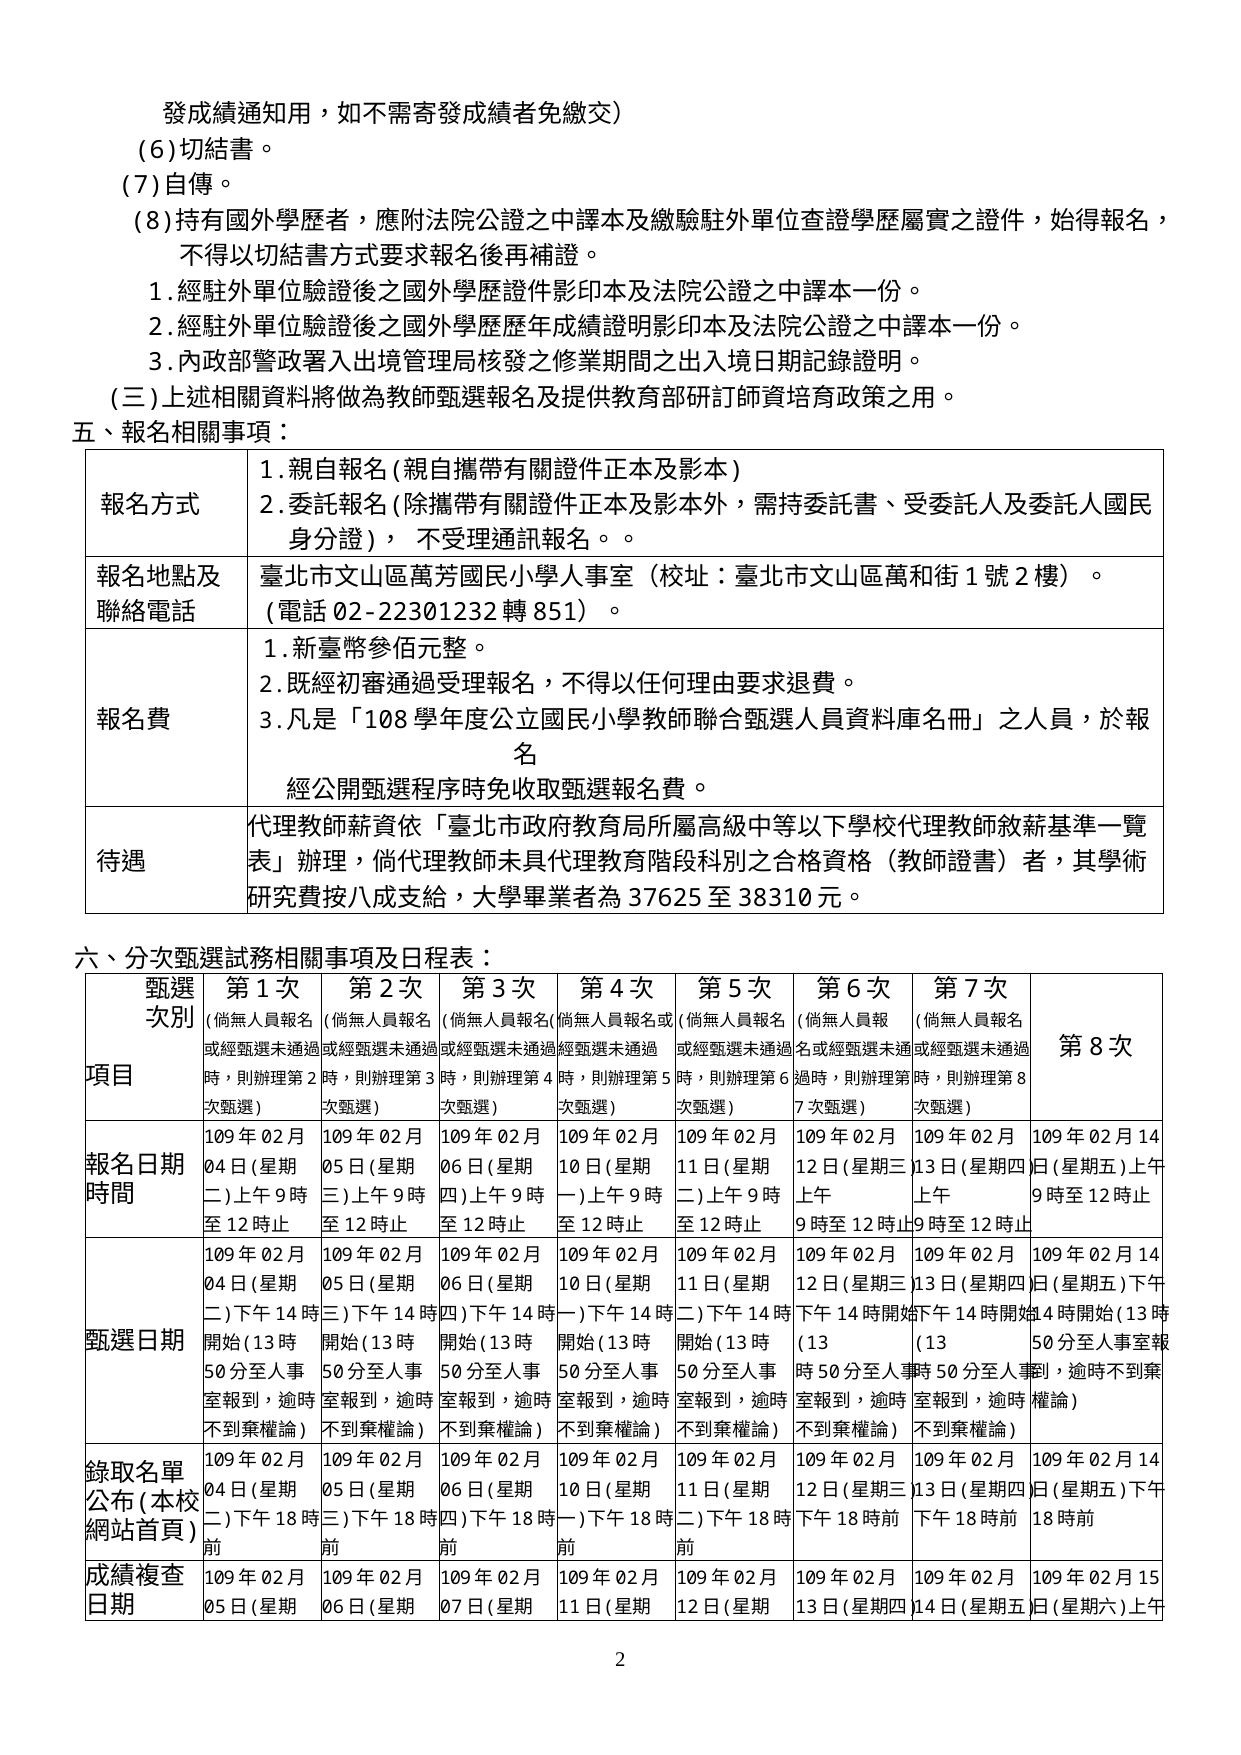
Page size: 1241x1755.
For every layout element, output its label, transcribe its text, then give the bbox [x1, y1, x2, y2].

table_cell 109年02月12日(星期三)下午14時開始(13 時50分至人事室報到，逾時不到棄權論) [794, 1238, 912, 1442]
table_cell 109年02月06日(星期四)下午14時開始(13時50分至人事室報到，逾時不到棄權論) [440, 1238, 557, 1442]
table_cell 109年02月06日(星期四)上午9時至12時止 [440, 1121, 557, 1237]
text 3.內政部警政署入出境管理局核發之修業期間之出入境日期記錄證明。 [148, 342, 1181, 378]
text 五、報名相關事項： [59, 413, 1181, 449]
table_cell 109年02月10日(星期一)上午9時至12時止 [558, 1121, 675, 1237]
table_cell 甄選日期 [86, 1238, 203, 1442]
table_cell 109年02月15日(星期六)上午 9時至10時 [1031, 1561, 1162, 1619]
table_header 第4次 (倘無人員報名或經甄選未通過時，則辦理第5次甄選) [558, 974, 675, 1119]
table_cell 109年02月04日(星期二)下午18時前 [204, 1444, 321, 1560]
table_header 第5次 (倘無人員報名或經甄選未通過時，則辦理第6次甄選) [676, 974, 793, 1119]
text (三)上述相關資料將做為教師甄選報名及提供教育部研訂師資培育政策之用。 [89, 378, 1181, 413]
table_header 1.親自報名(親自攜帶有關證件正本及影本) 2.委託報名(除攜帶有關證件正本及影本外，需持委託書、受委託人及委託人國民 身分證)， 不受理通訊報名。。 [248, 450, 1163, 556]
table_header 報名方式 [86, 450, 247, 556]
table_cell 1.新臺幣參佰元整。 2.既經初審通過受理報名，不得以任何理由要求退費。 3.凡是「108學年度公立國民小學教師聯合甄選人員資料庫名冊」之人員，於報名 經公開甄選程序時免收取甄選報名費。 [248, 629, 1163, 806]
text 發成績通知用，如不需寄發成績者免繳交） [30, 94, 1181, 130]
table_cell 109年02月12日(星期三)下午18時前 [794, 1444, 912, 1560]
table_cell 109年02月11日(星期二)下午18時前 [676, 1444, 793, 1560]
table_cell 109年02月05日(星期三)下午18時前 [322, 1444, 439, 1560]
text (6)切結書。 [44, 130, 1181, 165]
table_cell 109年02月13日(星期四)下午18時前 [913, 1444, 1030, 1560]
table_header 第8次 [1031, 974, 1162, 1119]
table_header 第3次 (倘無人員報名或經甄選未通過時，則辦理第4次甄選) [440, 974, 557, 1119]
text 2.經駐外單位驗證後之國外學歷歷年成績證明影印本及法院公證之中譯本一份。 [148, 307, 1181, 342]
table_cell 109年02月07日(星期 [440, 1561, 557, 1619]
text 六、分次甄選試務相關事項及日程表： [29, 946, 1181, 973]
text 1.經駐外單位驗證後之國外學歷證件影印本及法院公證之中譯本一份。 [148, 272, 1181, 307]
table_cell 109年02月14日(星期五)下午 14時開始(13時 50分至人事室報到，逾時不到棄權論) [1031, 1238, 1162, 1442]
table_cell 109年02月05日(星期 [204, 1561, 321, 1619]
table_cell 成績複查 日期 [86, 1561, 203, 1619]
table_cell 109年02月04日(星期二)下午14時開始(13時50分至人事室報到，逾時不到棄權論) [204, 1238, 321, 1442]
table_cell 109年02月11日(星期二)上午9時至12時止 [676, 1121, 793, 1237]
table_cell 109年02月14日(星期五)上午 9時至10時 [913, 1561, 1030, 1619]
table_cell 109年02月11日(星期 [558, 1561, 675, 1619]
table_header 第7次 (倘無人員報名或經甄選未通過時，則辦理第8次甄選) [913, 974, 1030, 1119]
table_header 第2次 (倘無人員報名或經甄選未通過時，則辦理第3次甄選) [322, 974, 439, 1119]
table_cell 109年02月13日(星期四)上午 9時至12時止 [913, 1121, 1030, 1237]
table_cell 109年02月10日(星期一)下午18時前 [558, 1444, 675, 1560]
table_cell 109年02月05日(星期三)上午9時至12時止 [322, 1121, 439, 1237]
table_cell 109年02月12日(星期三)上午 9時至12時止 [794, 1121, 912, 1237]
table_header 甄選 次別 項目 [86, 974, 203, 1119]
table_cell 109年02月06日(星期四)下午18時前 [440, 1444, 557, 1560]
table_cell 109年02月13日(星期四)下午14時開始(13 時50分至人事室報到，逾時不到棄權論) [913, 1238, 1030, 1442]
table_cell 109年02月14日(星期五)下午 18時前 [1031, 1444, 1162, 1560]
table_cell 報名日期 時間 [86, 1121, 203, 1237]
table_cell 109年02月14日(星期五)上午 9時至12時止 [1031, 1121, 1162, 1237]
text (7)自傳。 [59, 165, 1181, 201]
text (8)持有國外學歷者，應附法院公證之中譯本及繳驗駐外單位查證學歷屬實之證件，始得報名， [74, 201, 1181, 236]
table_header 第1次 (倘無人員報名或經甄選未通過時，則辦理第2次甄選) [204, 974, 321, 1119]
table_cell 報名費 [86, 629, 247, 806]
table_cell 臺北市文山區萬芳國民小學人事室（校址：臺北市文山區萬和街1號2樓）。 (電話02-22301232轉851）。 [248, 557, 1163, 628]
table_cell 109年02月04日(星期二)上午9時至12時止 [204, 1121, 321, 1237]
table_cell 錄取名單公布(本校網站首頁) [86, 1444, 203, 1560]
table_cell 109年02月10日(星期一)下午14時開始(13時50分至人事室報到，逾時不到棄權論) [558, 1238, 675, 1442]
table_cell 109年02月11日(星期二)下午14時開始(13時50分至人事室報到，逾時不到棄權論) [676, 1238, 793, 1442]
table_cell 代理教師薪資依「臺北市政府教育局所屬高級中等以下學校代理教師敘薪基準一覽 表」辦理，倘代理教師未具代理教育階段科別之合格資格（教師證書）者，其學術研究費按八成支給，大學畢業者為37625至38310元。 [248, 807, 1163, 913]
table_cell 109年02月06日(星期 [322, 1561, 439, 1619]
table_cell 109年02月12日(星期 [676, 1561, 793, 1619]
table_cell 109年02月13日(星期四)上午 9時至10時 [794, 1561, 912, 1619]
table_header 第6次 (倘無人員報 名或經甄選未通過時，則辦理第7次甄選) [794, 974, 912, 1119]
table_cell 待遇 [86, 807, 247, 913]
table_cell 109年02月05日(星期三)下午14時開始(13時50分至人事室報到，逾時不到棄權論) [322, 1238, 439, 1442]
table_cell 報名地點及 聯絡電話 [86, 557, 247, 628]
text 不得以切結書方式要求報名後再補證。 [74, 236, 1181, 272]
